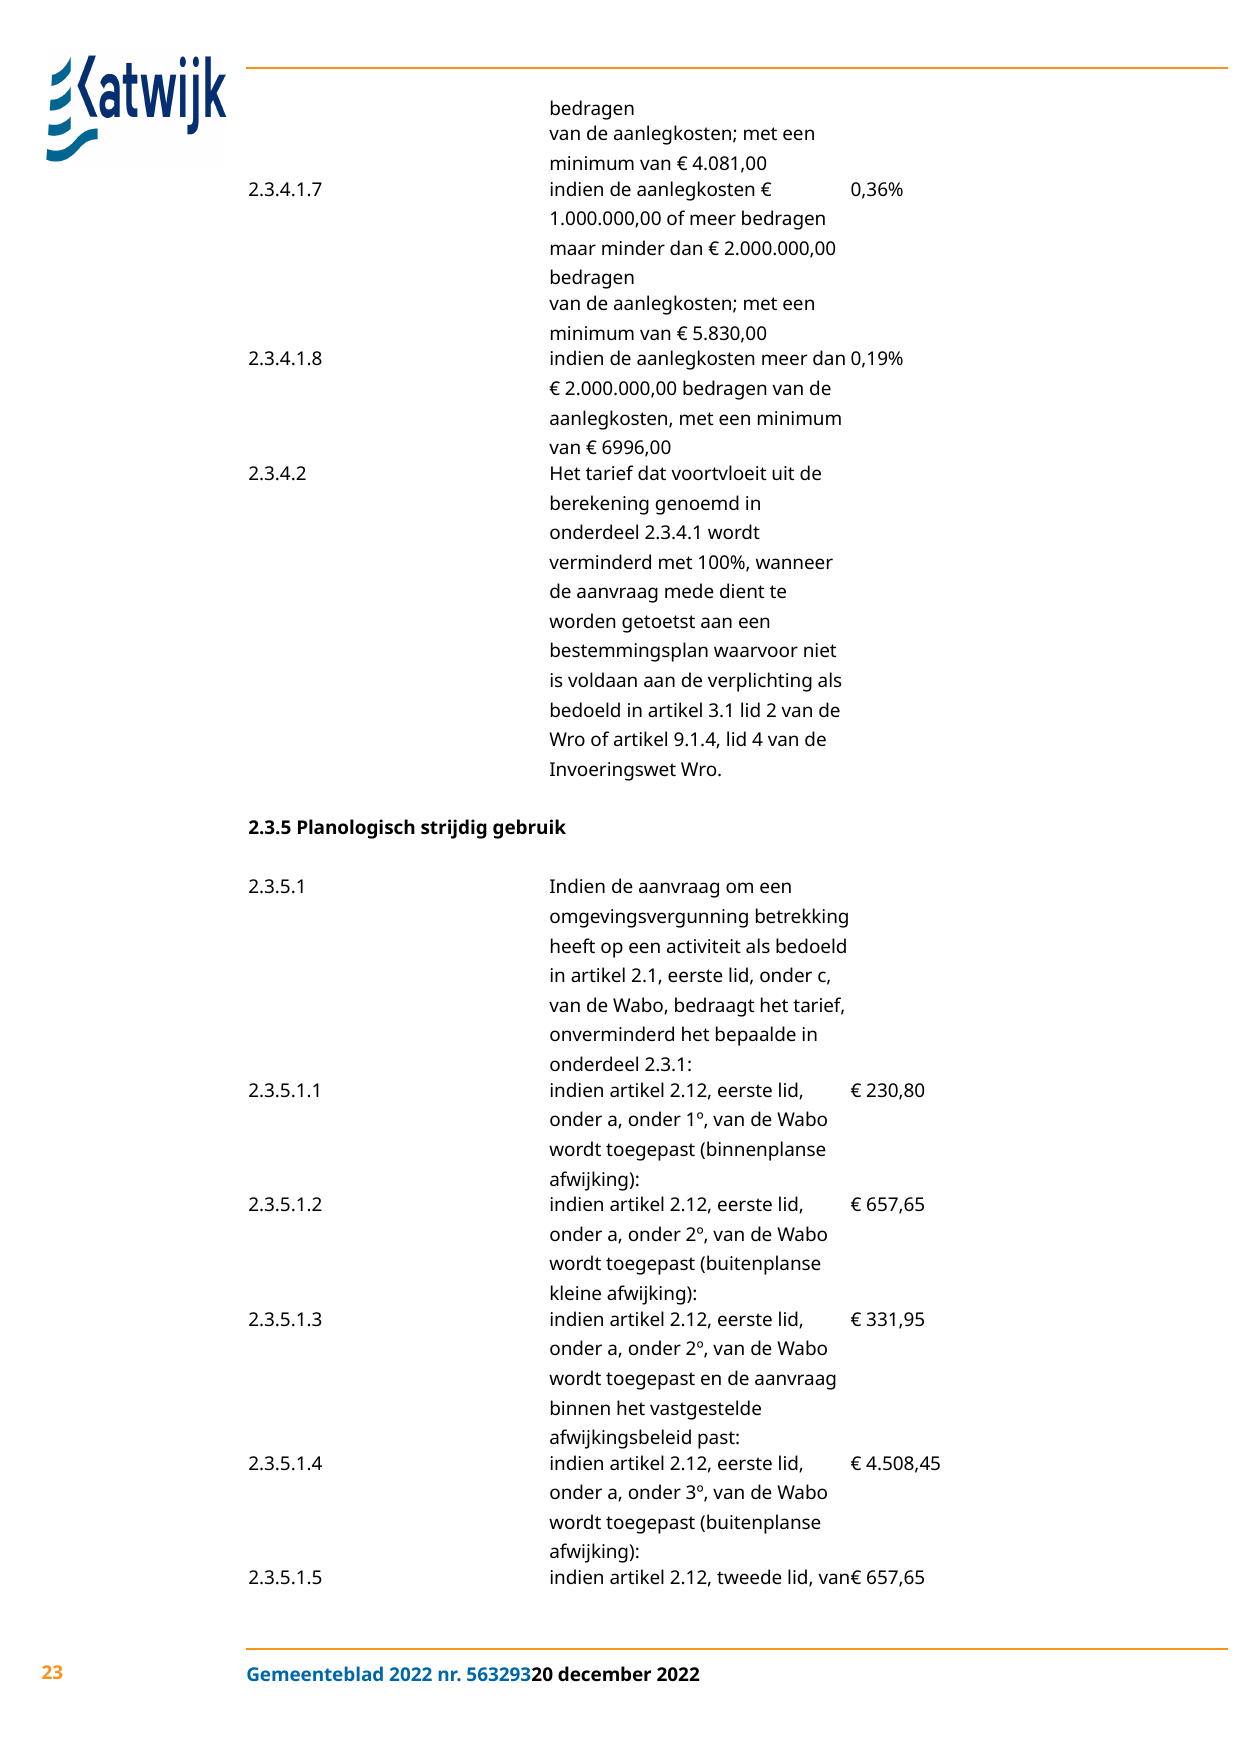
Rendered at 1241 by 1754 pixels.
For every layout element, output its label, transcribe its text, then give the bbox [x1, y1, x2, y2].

table_cell van de aanlegkosten; met een minimum van € 5.830,00 [549, 290, 850, 346]
table_cell 2.3.5.1.5 [248, 1565, 549, 1590]
text 2.3.5 Planologisch strijdig gebruik [248, 814, 1152, 840]
table_cell indien de aanlegkosten € 1.000.000,00 of meer bedragen maar minder dan € 2.000.000,00 bedragen [549, 176, 850, 290]
table_cell [248, 121, 549, 176]
table_cell 2.3.5.1.4 [248, 1450, 549, 1564]
table_cell € 657,65 [850, 1191, 1152, 1306]
table_cell indien artikel 2.12, eerste lid, onder a, onder 2º, van de Wabo wordt toegepast en de aanvraag binnen het vastgestelde afwijkingsbeleid past: [549, 1306, 850, 1450]
table_cell van de aanlegkosten; met een minimum van € 4.081,00 [549, 121, 850, 176]
table_cell 2.3.4.1.7 [248, 176, 549, 290]
table_cell [850, 95, 1152, 121]
table_cell bedragen [549, 95, 850, 121]
table_cell indien artikel 2.12, eerste lid, onder a, onder 2º, van de Wabo wordt toegepast (buitenplanse kleine afwijking): [549, 1191, 850, 1306]
table_header [850, 874, 1152, 1077]
table_cell € 657,65 [850, 1565, 1152, 1590]
table_cell € 4.508,45 [850, 1450, 1152, 1564]
table_cell 2.3.4.1.8 [248, 346, 549, 460]
table_cell [850, 121, 1152, 176]
table_cell € 230,80 [850, 1077, 1152, 1191]
table_cell Het tarief dat voortvloeit uit de berekening genoemd in onderdeel 2.3.4.1 wordt verminderd met 100%, wanneer de aanvraag mede dient te worden getoetst aan een bestemmingsplan waarvoor niet is voldaan aan de verplichting als bedoeld in artikel 3.1 lid 2 van de Wro of artikel 9.1.4, lid 4 van de Invoeringswet Wro. [549, 460, 850, 782]
table_cell indien de aanlegkosten meer dan € 2.000.000,00 bedragen van de aanlegkosten, met een minimum van € 6996,00 [549, 346, 850, 460]
table_cell 0,19% [850, 346, 1152, 460]
table_cell [850, 290, 1152, 346]
table_cell indien artikel 2.12, eerste lid, onder a, onder 1º, van de Wabo wordt toegepast (binnenplanse afwijking): [549, 1077, 850, 1191]
table_cell indien artikel 2.12, eerste lid, onder a, onder 3º, van de Wabo wordt toegepast (buitenplanse afwijking): [549, 1450, 850, 1564]
table_cell [248, 290, 549, 346]
table_cell [850, 460, 1152, 782]
table_header 2.3.5.1 [248, 874, 549, 1077]
table_cell 2.3.4.2 [248, 460, 549, 782]
picture [41, 47, 231, 172]
table_cell 2.3.5.1.3 [248, 1306, 549, 1450]
table_cell € 331,95 [850, 1306, 1152, 1450]
table_cell [248, 95, 549, 121]
table_cell 2.3.5.1.1 [248, 1077, 549, 1191]
table_cell 2.3.5.1.2 [248, 1191, 549, 1306]
table_cell 0,36% [850, 176, 1152, 290]
table_header Indien de aanvraag om een omgevingsvergunning betrekking heeft op een activiteit als bedoeld in artikel 2.1, eerste lid, onder c, van de Wabo, bedraagt het tarief, onverminderd het bepaalde in onderdeel 2.3.1: [549, 874, 850, 1077]
table_cell indien artikel 2.12, tweede lid, van de Wabo wordt toegepast (tijdelijke afwijking): [549, 1565, 850, 1590]
